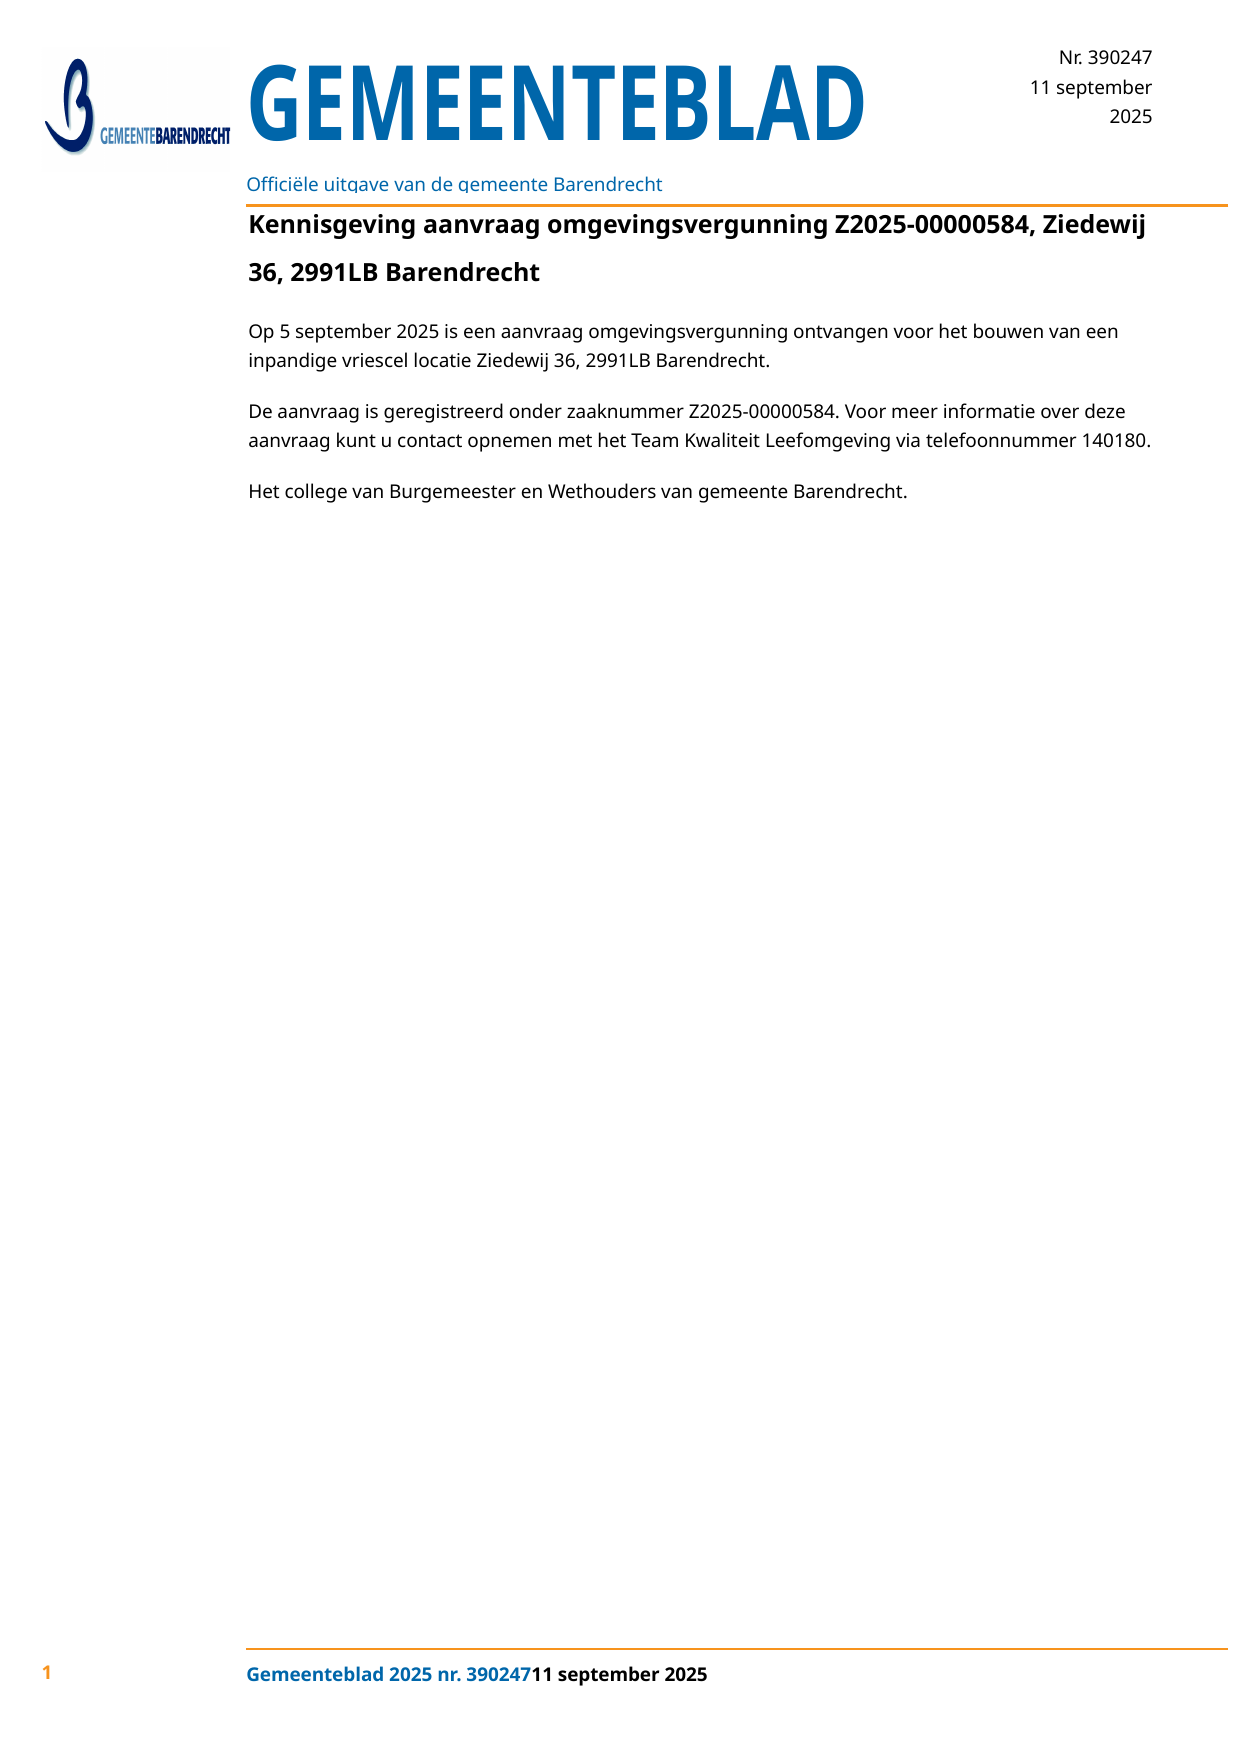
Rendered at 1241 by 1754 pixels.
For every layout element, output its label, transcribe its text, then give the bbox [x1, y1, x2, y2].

text De aanvraag is geregistreerd onder zaaknummer Z2025-00000584. Voor meer informatie over deze aanvraag kunt u contact opnemen met het Team Kwaliteit Leefomgeving via telefoonnummer 140180. [248, 398, 1152, 453]
text Het college van Burgemeester en Wethouders van gemeente Barendrecht. [248, 478, 1152, 504]
picture [41, 47, 231, 172]
text Op 5 september 2025 is een aanvraag omgevingsvergunning ontvangen voor het bouwen van een inpandige vriescel locatie Ziedewij 36, 2991LB Barendrecht. [248, 318, 1152, 373]
text Kennisgeving aanvraag omgevingsvergunning Z2025-00000584, Ziedewij 36, 2991LB Barendrecht [248, 207, 1152, 288]
